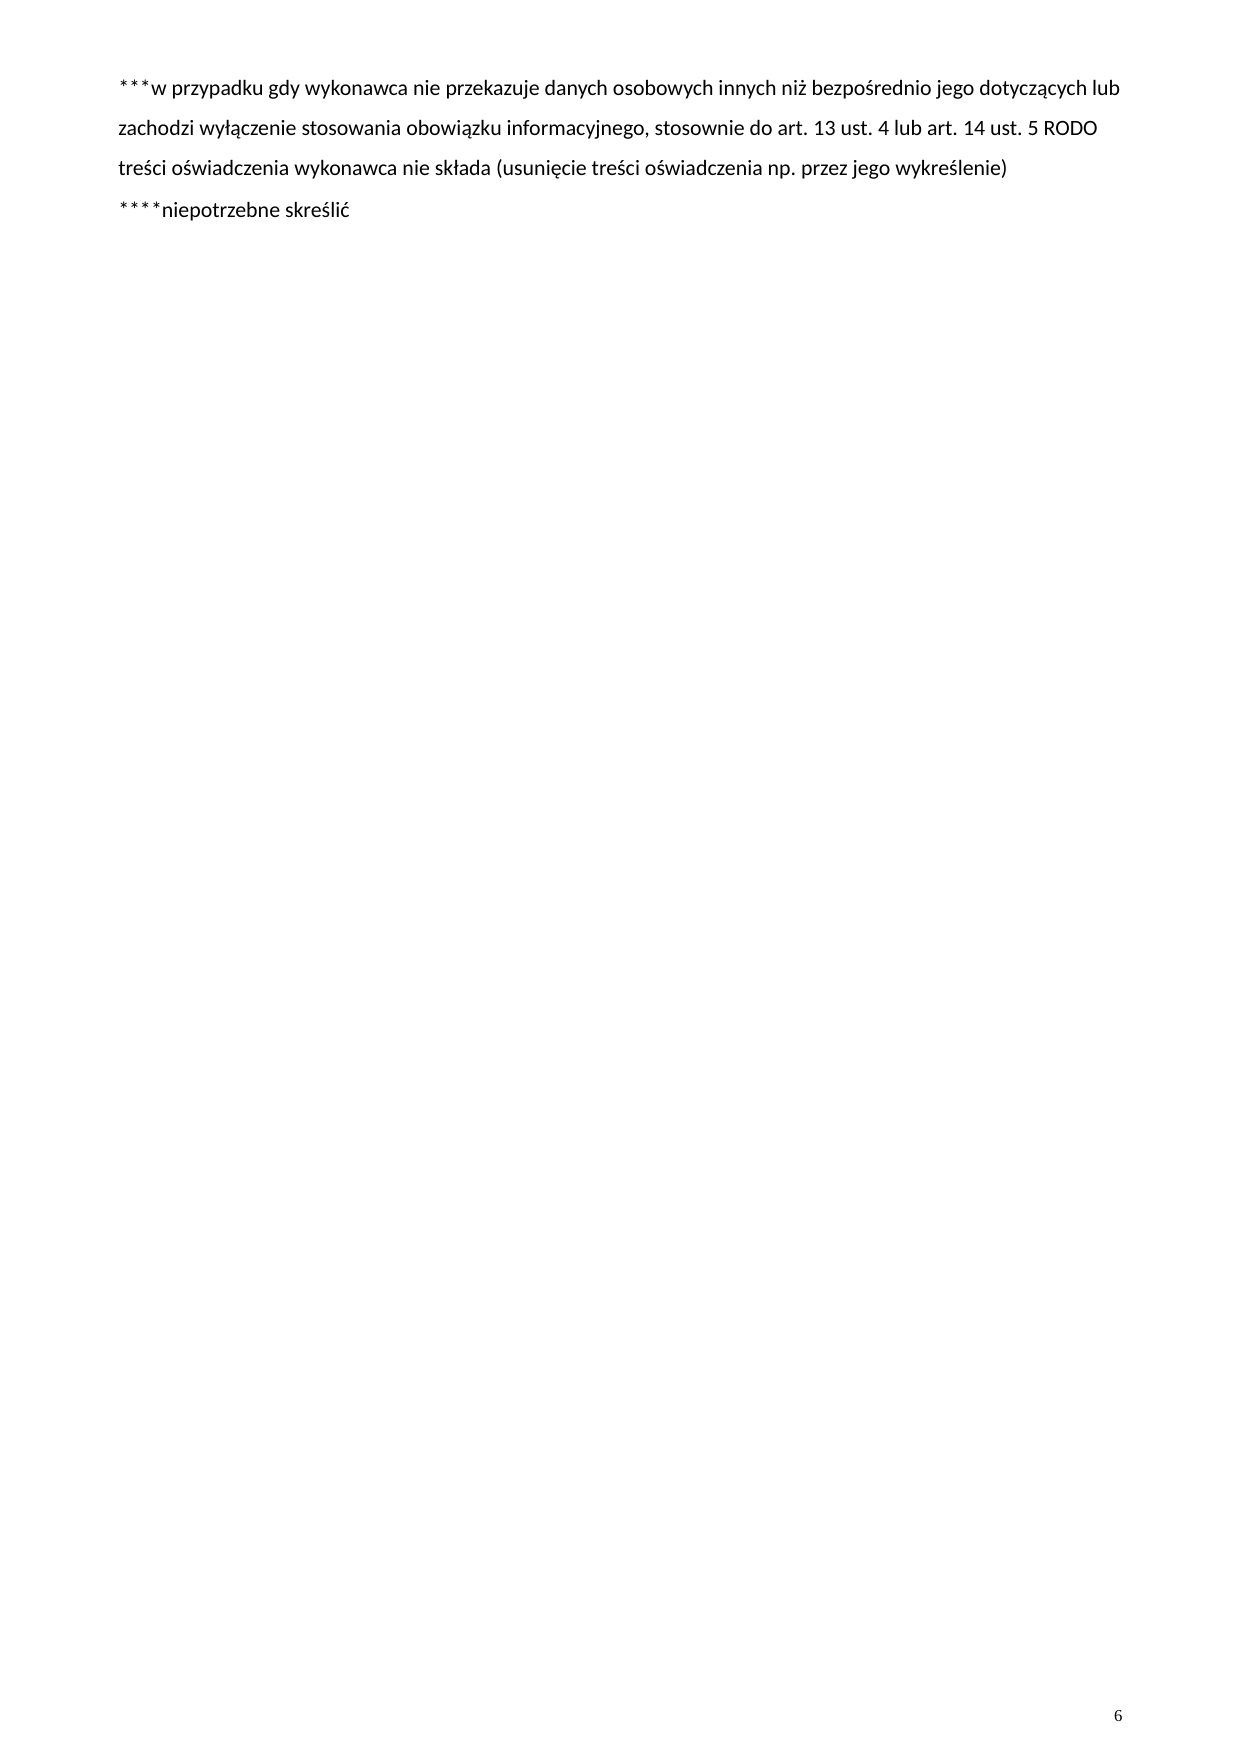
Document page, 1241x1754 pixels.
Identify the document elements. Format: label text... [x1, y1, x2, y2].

text ***w przypadku gdy wykonawca nie przekazuje danych osobowych innych niż bezpośrednio jego dotyczących lub zachodzi wyłączenie stosowania obowiązku informacyjnego, stosownie do art. 13 ust. 4 lub art. 14 ust. 5 RODO treści oświadczenia wykonawca nie składa (usunięcie treści oświadczenia np. przez jego wykreślenie) [118, 74, 1122, 180]
text ****niepotrzebne skreślić [118, 197, 1122, 223]
